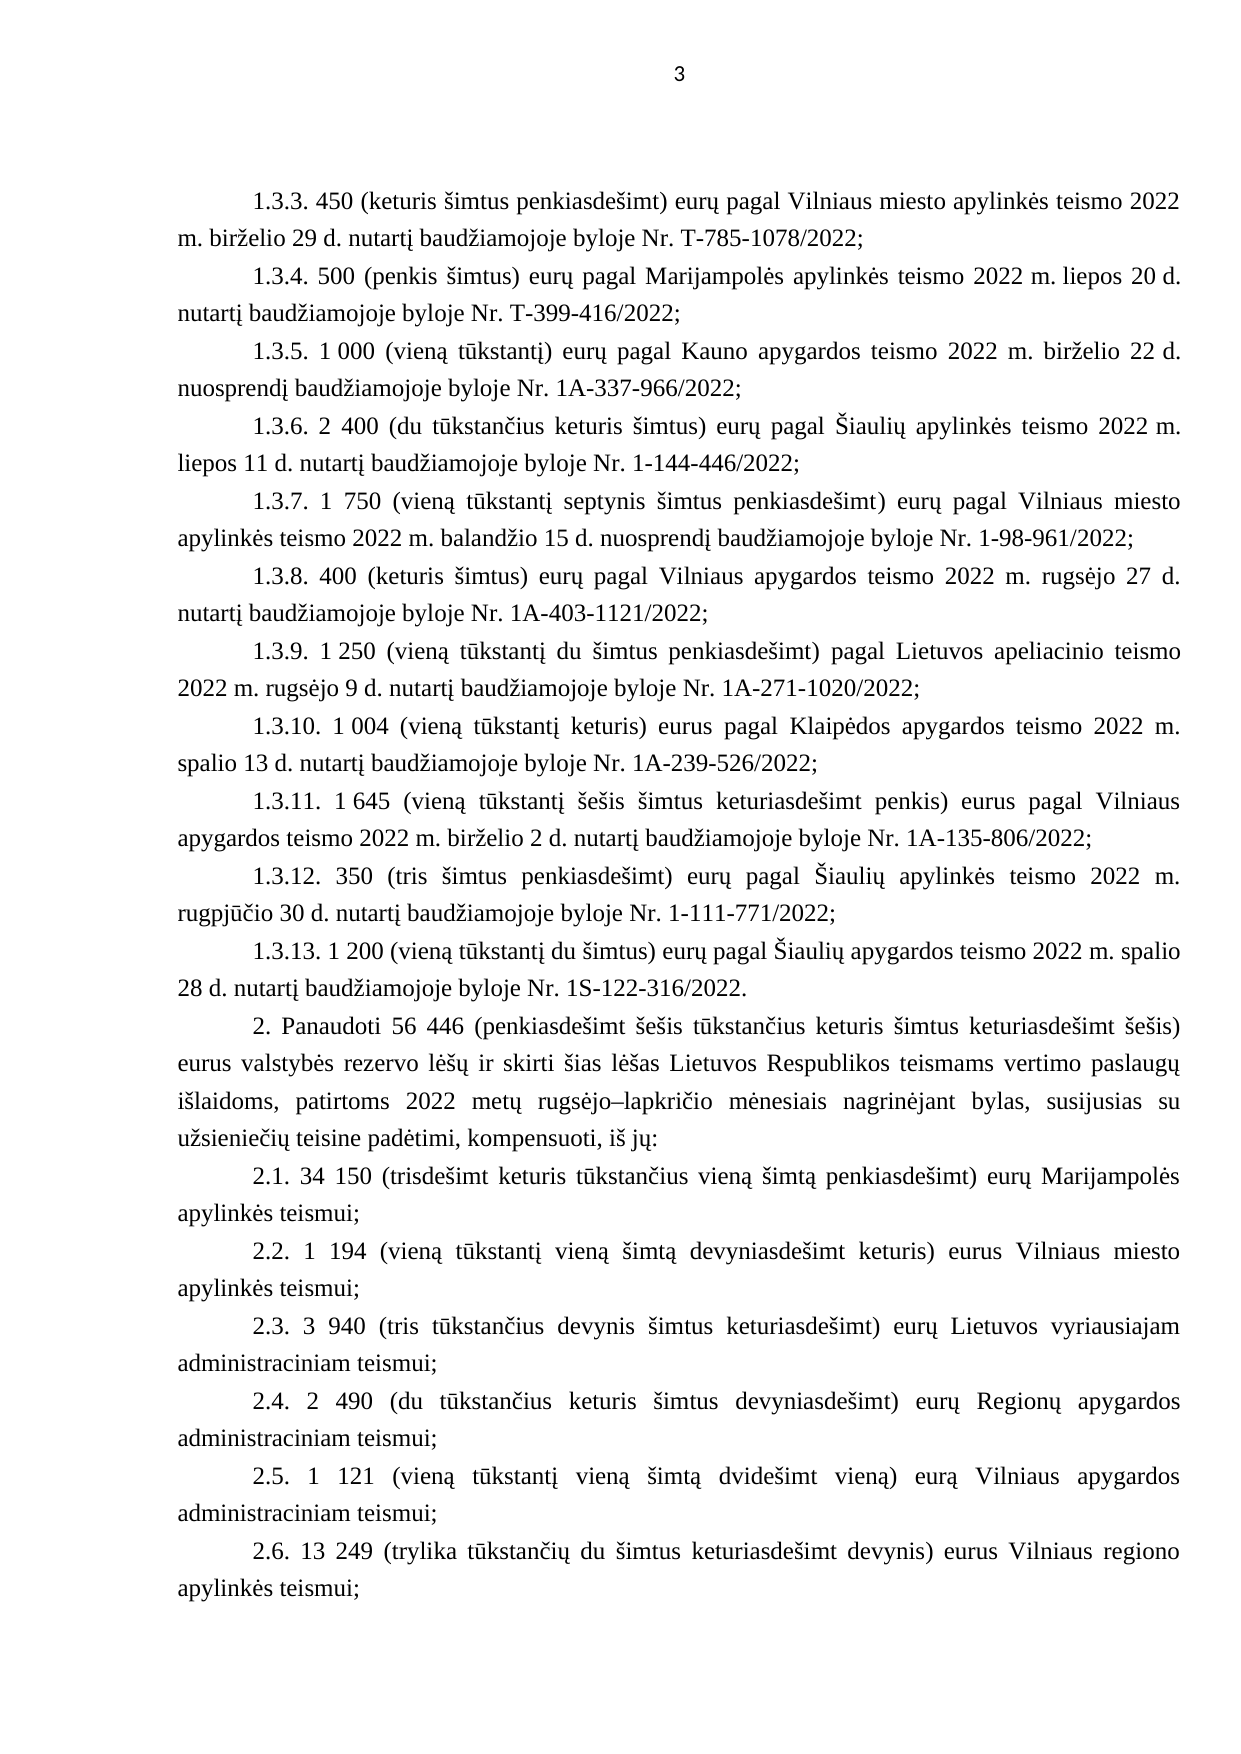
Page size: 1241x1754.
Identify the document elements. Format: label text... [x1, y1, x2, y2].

text 1.3.6. 2 400 (du tūkstančius keturis šimtus) eurų pagal Šiaulių apylinkės teismo 2022 m. liepos 11 d. nutartį baudžiamojoje byloje Nr. 1-144-446/2022; [177, 402, 1181, 477]
text 1.3.9. 1 250 (vieną tūkstantį du šimtus penkiasdešimt) pagal Lietuvos apeliacinio teismo 2022 m. rugsėjo 9 d. nutartį baudžiamojoje byloje Nr. 1A-271-1020/2022; [177, 627, 1181, 702]
text 1.3.8. 400 (keturis šimtus) eurų pagal Vilniaus apygardos teismo 2022 m. rugsėjo 27 d. nutartį baudžiamojoje byloje Nr. 1A-403-1121/2022; [177, 552, 1181, 627]
text 2.1. 34 150 (trisdešimt keturis tūkstančius vieną šimtą penkiasdešimt) eurų Marijampolės apylinkės teismui; [177, 1152, 1181, 1227]
text 1.3.3. 450 (keturis šimtus penkiasdešimt) eurų pagal Vilniaus miesto apylinkės teismo 2022 m. birželio 29 d. nutartį baudžiamojoje byloje Nr. T-785-1078/2022; [177, 177, 1181, 252]
text 2.6. 13 249 (trylika tūkstančių du šimtus keturiasdešimt devynis) eurus Vilniaus regiono apylinkės teismui; [177, 1527, 1181, 1602]
text 1.3.5. 1 000 (vieną tūkstantį) eurų pagal Kauno apygardos teismo 2022 m. birželio 22 d. nuosprendį baudžiamojoje byloje Nr. 1A-337-966/2022; [177, 327, 1181, 402]
text 2.3. 3 940 (tris tūkstančius devynis šimtus keturiasdešimt) eurų Lietuvos vyriausiajam administraciniam teismui; [177, 1302, 1181, 1377]
text 2.2. 1 194 (vieną tūkstantį vieną šimtą devyniasdešimt keturis) eurus Vilniaus miesto apylinkės teismui; [177, 1227, 1181, 1302]
text 1.3.7. 1 750 (vieną tūkstantį septynis šimtus penkiasdešimt) eurų pagal Vilniaus miesto apylinkės teismo 2022 m. balandžio 15 d. nuosprendį baudžiamojoje byloje Nr. 1-98-961/2022; [177, 477, 1181, 552]
text 1.3.11. 1 645 (vieną tūkstantį šešis šimtus keturiasdešimt penkis) eurus pagal Vilniaus apygardos teismo 2022 m. birželio 2 d. nutartį baudžiamojoje byloje Nr. 1A-135-806/2022; [177, 777, 1181, 852]
text 1.3.12. 350 (tris šimtus penkiasdešimt) eurų pagal Šiaulių apylinkės teismo 2022 m. rugpjūčio 30 d. nutartį baudžiamojoje byloje Nr. 1-111-771/2022; [177, 852, 1181, 927]
text 1.3.13. 1 200 (vieną tūkstantį du šimtus) eurų pagal Šiaulių apygardos teismo 2022 m. spalio 28 d. nutartį baudžiamojoje byloje Nr. 1S-122-316/2022. [177, 927, 1181, 1002]
text 2. Panaudoti 56 446 (penkiasdešimt šešis tūkstančius keturis šimtus keturiasdešimt šešis) eurus valstybės rezervo lėšų ir skirti šias lėšas Lietuvos Respublikos teismams vertimo paslaugų išlaidoms, patirtoms 2022 metų rugsėjo–lapkričio mėnesiais nagrinėjant bylas, susijusias su užsieniečių teisine padėtimi, kompensuoti, iš jų: [177, 1002, 1181, 1152]
text 1.3.10. 1 004 (vieną tūkstantį keturis) eurus pagal Klaipėdos apygardos teismo 2022 m. spalio 13 d. nutartį baudžiamojoje byloje Nr. 1A-239-526/2022; [177, 702, 1181, 777]
text 2.4. 2 490 (du tūkstančius keturis šimtus devyniasdešimt) eurų Regionų apygardos administraciniam teismui; [177, 1377, 1181, 1452]
text 1.3.4. 500 (penkis šimtus) eurų pagal Marijampolės apylinkės teismo 2022 m. liepos 20 d. nutartį baudžiamojoje byloje Nr. T-399-416/2022; [177, 252, 1181, 327]
text 2.5. 1 121 (vieną tūkstantį vieną šimtą dvidešimt vieną) eurą Vilniaus apygardos administraciniam teismui; [177, 1452, 1181, 1527]
